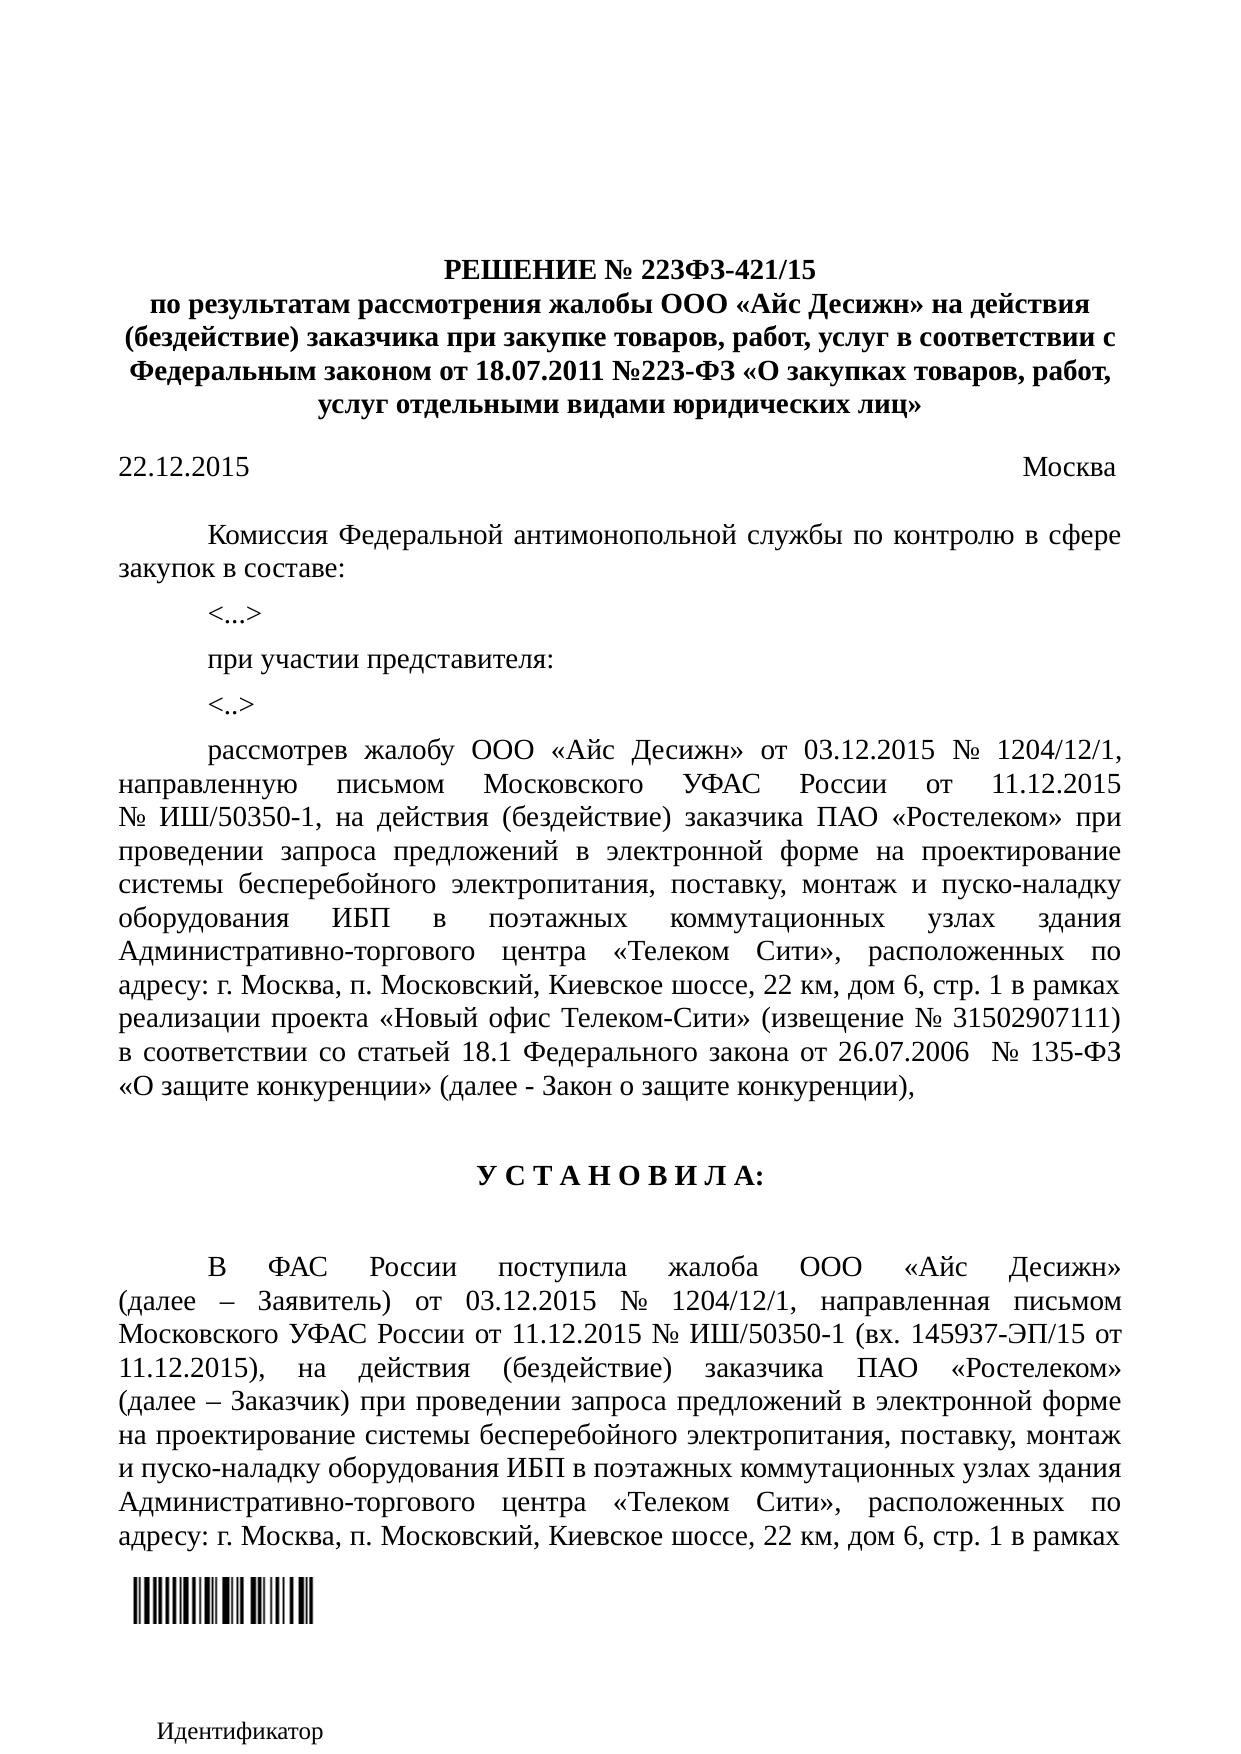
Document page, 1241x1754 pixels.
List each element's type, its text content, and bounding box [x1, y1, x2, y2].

text Комиссия Федеральной антимонопольной службы по контролю в сфере закупок в составе: [118, 517, 1122, 584]
text В ФАС России поступила жалоба ООО «Айс Десижн» (далее – Заявитель) от 03.12.2015 № 1204/12/1, направленная письмом Московского УФАС России от 11.12.2015 № ИШ/50350-1 (вх. 145937-ЭП/15 от 11.12.2015), на действия (бездействие) заказчика ПАО «Ростелеком» (далее – Заказчик) при проведении запроса предложений в электронной форме на проектирование системы бесперебойного электропитания, поставку, монтаж и пуско-наладку оборудования ИБП в поэтажных коммутационных узлах здания Административно-торгового центра «Телеком Сити», расположенных по адресу: г. Москва, п. Московский, Киевское шоссе, 22 км, дом 6, стр. 1 в рамках [118, 1249, 1122, 1551]
text РЕШЕНИЕ № 223ФЗ-421/15 [118, 252, 1085, 286]
picture [118, 1577, 331, 1624]
text по результатам рассмотрения жалобы ООО «Айс Десижн» на действия (бездействие) заказчика при закупке товаров, работ, услуг в соответствии с Федеральным законом от 18.07.2011 №223-ФЗ «О закупках товаров, работ, услуг отдельными видами юридических лиц» [118, 286, 1122, 420]
text У С Т А Н О В И Л А: [118, 1158, 1122, 1192]
text при участии представителя: [118, 641, 1122, 675]
text <..> [118, 687, 1122, 720]
text <...> [118, 596, 1122, 629]
text 22.12.2015 Москва [118, 449, 1122, 482]
text рассмотрев жалобу ООО «Айс Десижн» от 03.12.2015 № 1204/12/1, направленную письмом Московского УФАС России от 11.12.2015 № ИШ/50350-1, на действия (бездействие) заказчика ПАО «Ростелеком» при проведении запроса предложений в электронной форме на проектирование системы бесперебойного электропитания, поставку, монтаж и пуско-наладку оборудования ИБП в поэтажных коммутационных узлах здания Административно-торгового центра «Телеком Сити», расположенных по адресу: г. Москва, п. Московский, Киевское шоссе, 22 км, дом 6, стр. 1 в рамках реализации проекта «Новый офис Телеком-Сити» (извещение № 31502907111) в соответствии со статьей 18.1 Федерального закона от 26.07.2006 № 135-ФЗ «О защите конкуренции» (далее - Закон о защите конкуренции), [118, 732, 1122, 1101]
